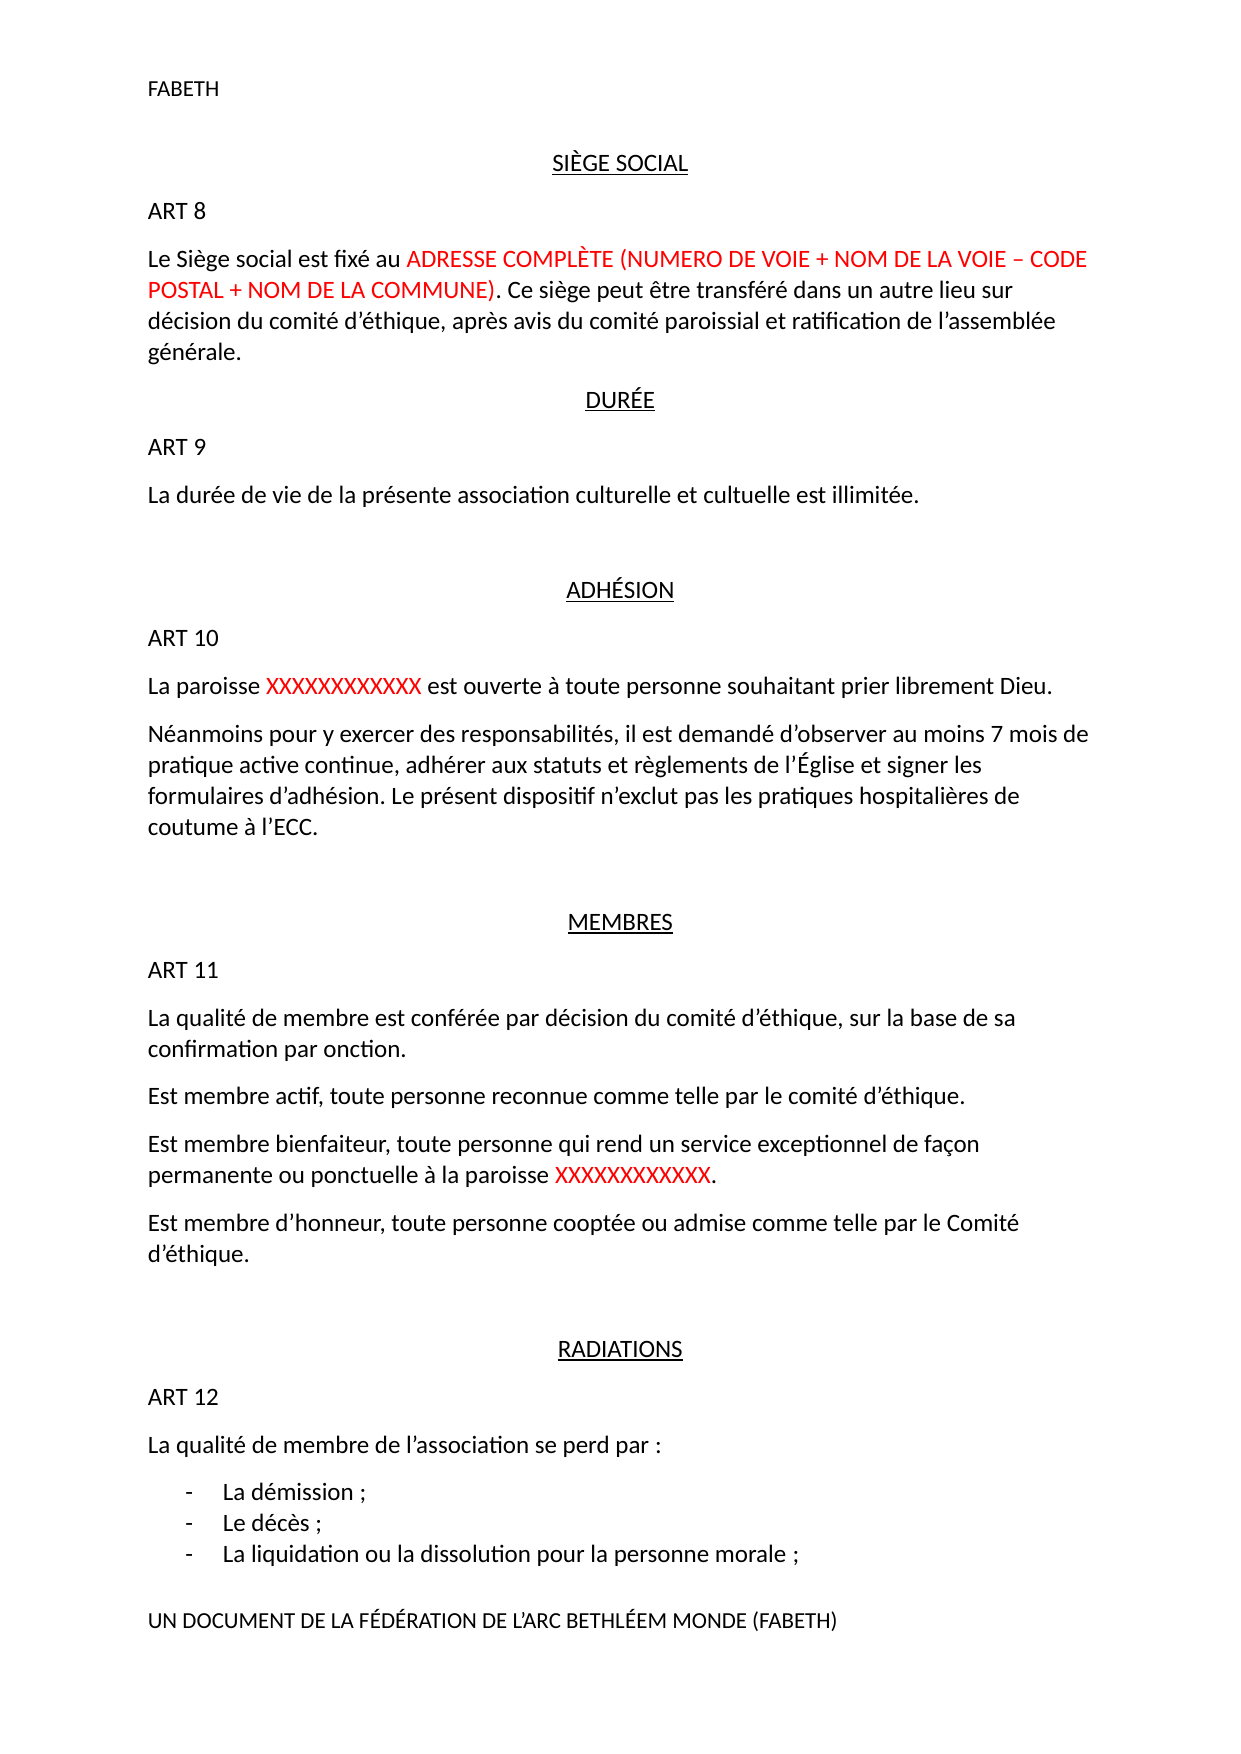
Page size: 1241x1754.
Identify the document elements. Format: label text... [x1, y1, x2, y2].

text Est membre actif, toute personne reconnue comme telle par le comité d’éthique. [148, 1081, 1093, 1111]
text ART 10 [148, 622, 1093, 653]
text ART 8 [148, 195, 1093, 226]
text La durée de vie de la présente association culturelle et cultuelle est illimitée. [148, 479, 1093, 510]
text ART 11 [148, 954, 1093, 984]
text RADIATIONS [148, 1333, 1093, 1364]
text MEMBRES [148, 906, 1093, 937]
text SIÈGE SOCIAL [148, 148, 1093, 178]
text La paroisse XXXXXXXXXXXX est ouverte à toute personne souhaitant prier librement Dieu. [148, 670, 1093, 701]
text Est membre bienfaiteur, toute personne qui rend un service exceptionnel de façon permanente ou ponctuelle à la paroisse XXXXXXXXXXXX. [148, 1128, 1093, 1190]
text DURÉE [148, 384, 1093, 414]
text ART 9 [148, 432, 1093, 462]
text ART 12 [148, 1381, 1093, 1412]
text La qualité de membre est conférée par décision du comité d’éthique, sur la base de sa confirmation par onction. [148, 1002, 1093, 1063]
list La démission ; [185, 1477, 1093, 1507]
text Néanmoins pour y exercer des responsabilités, il est demandé d’observer au moins 7 mois de pratique active continue, adhérer aux statuts et règlements de l’Église et signer les formulaires d’adhésion. Le présent dispositif n’exclut pas les pratiques hospitalières de coutume à l’ECC. [148, 718, 1093, 841]
text La qualité de membre de l’association se perd par : [148, 1429, 1093, 1459]
text Est membre d’honneur, toute personne cooptée ou admise comme telle par le Comité d’éthique. [148, 1207, 1093, 1268]
text Le Siège social est fixé au ADRESSE COMPLÈTE (NUMERO DE VOIE + NOM DE LA VOIE – CODE POSTAL + NOM DE LA COMMUNE). Ce siège peut être transféré dans un autre lieu sur décision du comité d’éthique, après avis du comité paroissial et ratification de l’assemblée générale. [148, 243, 1093, 367]
list La liquidation ou la dissolution pour la personne morale ; [185, 1539, 1093, 1569]
list Le décès ; [185, 1508, 1093, 1538]
text ADHÉSION [148, 575, 1093, 605]
